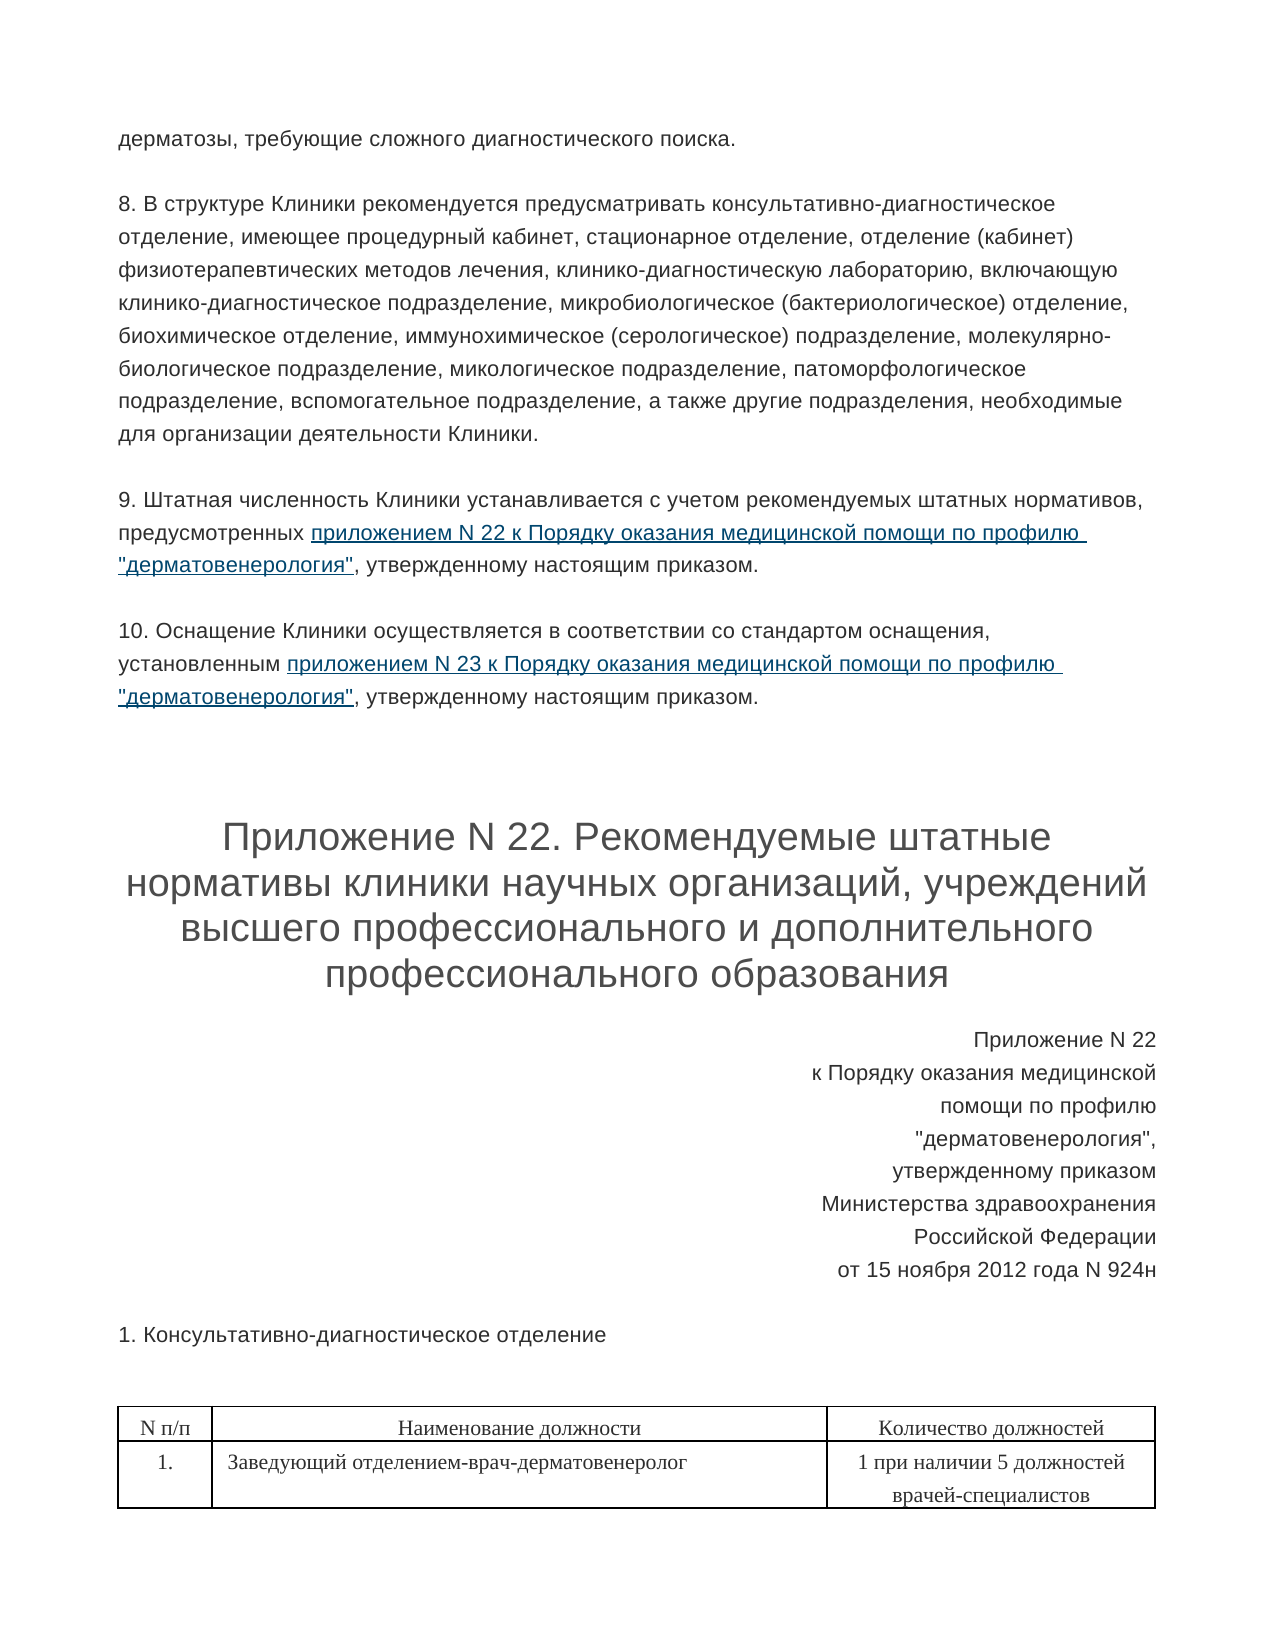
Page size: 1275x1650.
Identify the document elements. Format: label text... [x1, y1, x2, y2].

table_cell N п/п [119, 1407, 211, 1440]
table_cell Количество должностей [828, 1407, 1154, 1440]
table_cell 1. [119, 1442, 211, 1507]
text 1. Консультативно-диагностическое отделение [118, 1315, 1157, 1380]
table_header [118, 1380, 212, 1406]
table_header [827, 1380, 1155, 1406]
text Приложение N 22 к Порядку оказания медицинской помощи по профилю "дерматовенерология", утвержденному приказом Министерства здравоохранения Российской Федерации от 15 ноября 2012 года N 924н [118, 1019, 1157, 1282]
text 8. В структуре Клиники рекомендуется предусматривать консультативно-диагностическое отделение, имеющее процедурный кабинет, стационарное отделение, отделение (кабинет) физиотерапевтических методов лечения, клинико-диагностическую лабораторию, включающую клинико-диагностическое подразделение, микробиологическое (бактериологическое) отделение, биохимическое отделение, иммунохимическое (серологическое) подразделение, молекулярно-биологическое подразделение, микологическое подразделение, патоморфологическое подразделение, вспомогательное подразделение, а также другие подразделения, необходимые для организации деятельности Клиники. [118, 184, 1157, 479]
text 9. Штатная численность Клиники устанавливается с учетом рекомендуемых штатных нормативов, предусмотренных приложением N 22 к Порядку оказания медицинской помощи по профилю "дерматовенерология", утвержденному настоящим приказом. [118, 479, 1157, 610]
text 10. Оснащение Клиники осуществляется в соответствии со стандартом оснащения, установленным приложением N 23 к Порядку оказания медицинской помощи по профилю "дерматовенерология", утвержденному настоящим приказом. [118, 610, 1157, 774]
table_cell Наименование должности [213, 1407, 826, 1440]
table_cell 1 при наличии 5 должностей врачей-специалистов [828, 1442, 1154, 1507]
text Приложение N 22. Рекомендуемые штатные нормативы клиники научных организаций, учреждений высшего профессионального и дополнительного профессионального образования [118, 813, 1157, 996]
text дерматозы, требующие сложного диагностического поиска. [118, 118, 1157, 184]
table_cell Заведующий отделением-врач-дерматовенеролог [213, 1442, 826, 1507]
table_header [212, 1380, 827, 1406]
